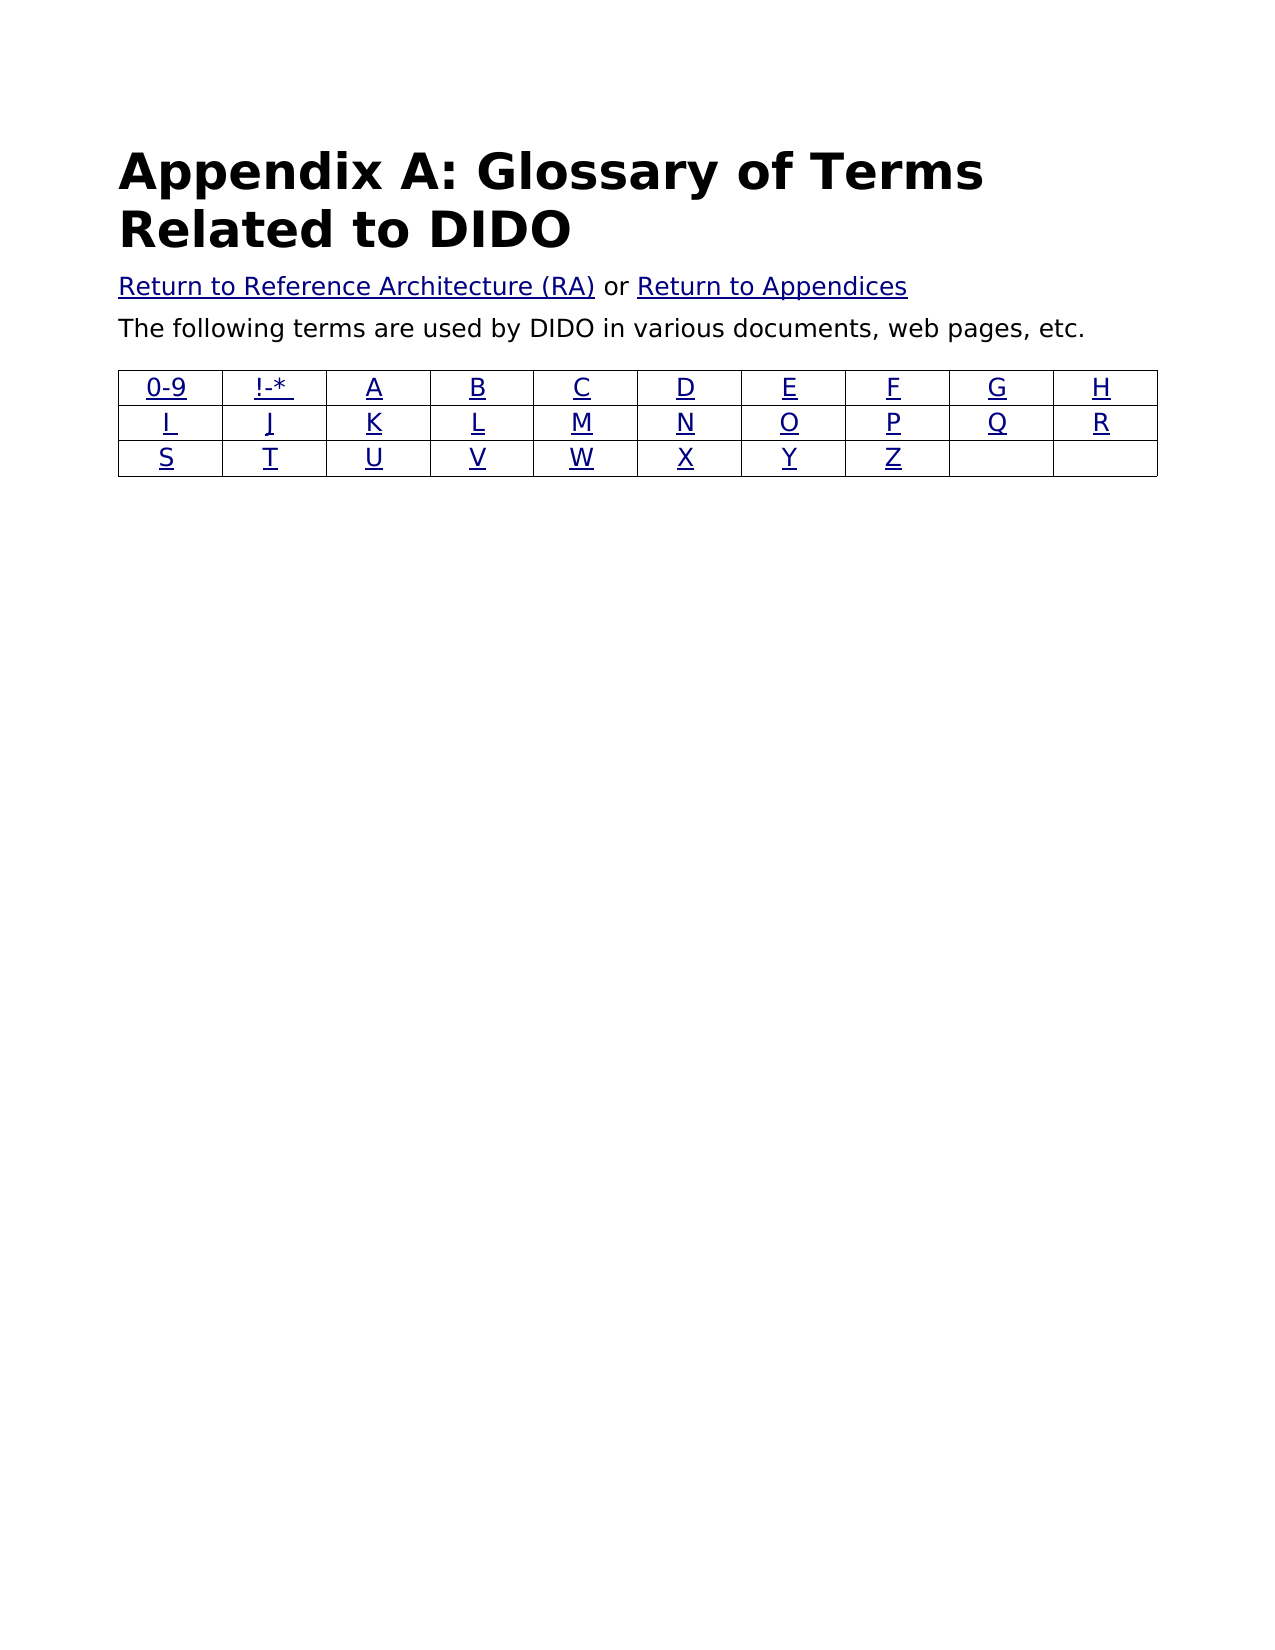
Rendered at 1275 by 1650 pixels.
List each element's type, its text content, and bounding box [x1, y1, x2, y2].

table_cell U [327, 441, 430, 476]
table_cell R [1054, 406, 1157, 440]
table_header !-* [223, 371, 326, 405]
table_header E [742, 371, 845, 405]
table_cell Y [742, 441, 845, 476]
table_header F [846, 371, 949, 405]
subtitle Appendix A: Glossary of Terms Related to DIDO [118, 143, 1157, 259]
table_cell I [119, 406, 222, 440]
table_cell X [638, 441, 741, 476]
table_header C [534, 371, 637, 405]
table_header D [638, 371, 741, 405]
table_cell K [327, 406, 430, 440]
table_header G [950, 371, 1053, 405]
table_cell T [223, 441, 326, 476]
table_cell L [431, 406, 533, 440]
table_header A [327, 371, 430, 405]
table_cell N [638, 406, 741, 440]
table_header B [431, 371, 533, 405]
table_header H [1054, 371, 1157, 405]
text The following terms are used by DIDO in various documents, web pages, etc. [118, 314, 1157, 343]
table_cell Z [846, 441, 949, 476]
table_cell [950, 441, 1053, 476]
table_cell S [119, 441, 222, 476]
table_cell M [534, 406, 637, 440]
table_cell J [223, 406, 326, 440]
table_cell W [534, 441, 637, 476]
table_cell [1054, 441, 1157, 476]
table_cell Q [950, 406, 1053, 440]
table_header 0-9 [119, 371, 222, 405]
text Return to Reference Architecture (RA) or Return to Appendices [118, 272, 1157, 301]
table_cell O [742, 406, 845, 440]
table_cell P [846, 406, 949, 440]
table_cell V [431, 441, 533, 476]
